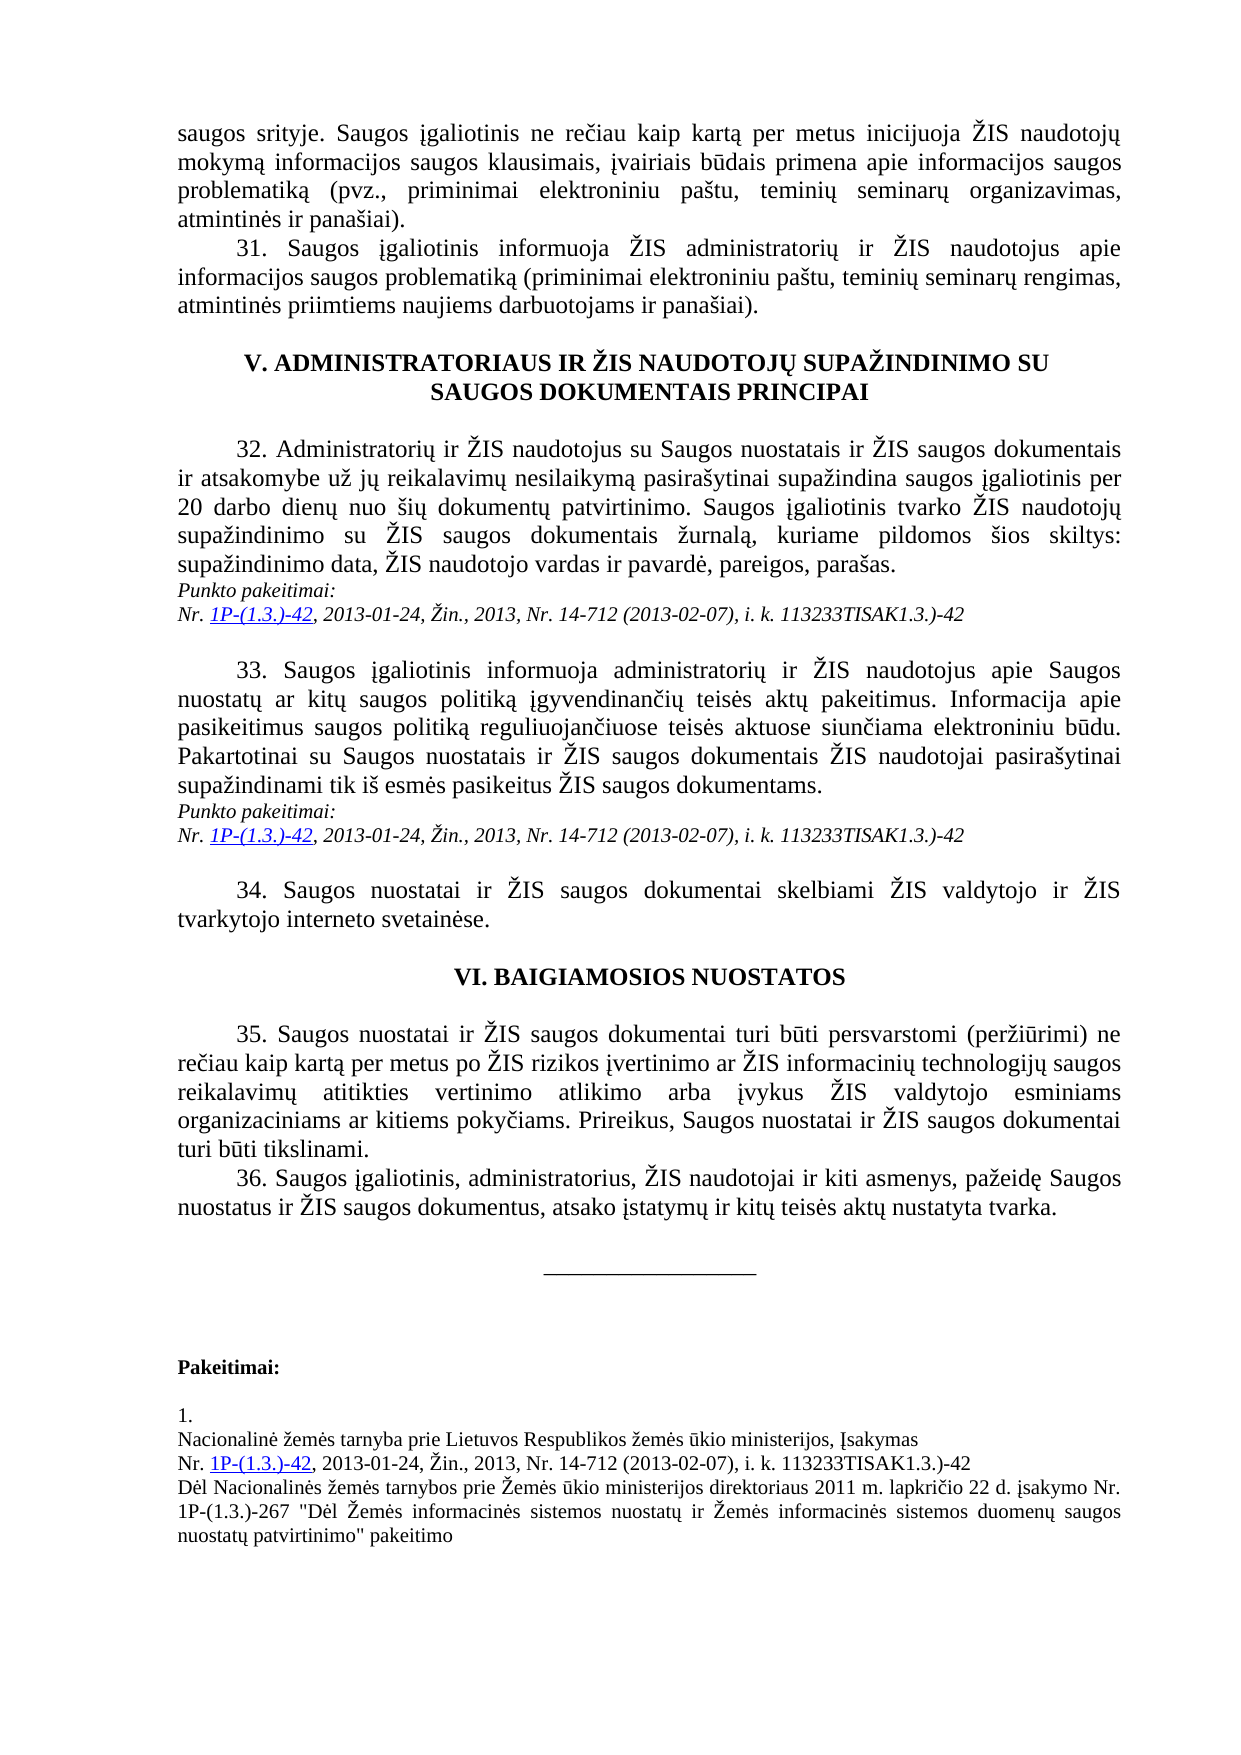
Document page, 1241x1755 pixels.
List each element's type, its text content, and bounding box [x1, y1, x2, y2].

text SAUGOS DOKUMENTAIS PRINCIPAI [177, 377, 1122, 406]
text Pakeitimai: [177, 1355, 1122, 1379]
text Nr. 1P-(1.3.)-42, 2013-01-24, Žin., 2013, Nr. 14-712 (2013-02-07), i. k. 113233TISAK1.3.)-42 [177, 823, 1122, 847]
text Nacionalinė žemės tarnyba prie Lietuvos Respublikos žemės ūkio ministerijos, Įsakymas [177, 1427, 1122, 1451]
text Nr. 1P-(1.3.)-42, 2013-01-24, Žin., 2013, Nr. 14-712 (2013-02-07), i. k. 113233TISAK1.3.)-42 [177, 602, 1122, 626]
text 32. Administratorių ir ŽIS naudotojus su Saugos nuostatais ir ŽIS saugos dokumentais ir atsakomybe už jų reikalavimų nesilaikymą pasirašytinai supažindina saugos įgaliotinis per 20 darbo dienų nuo šių dokumentų patvirtinimo. Saugos įgaliotinis tvarko ŽIS naudotojų supažindinimo su ŽIS saugos dokumentais žurnalą, kuriame pildomos šios skiltys: supažindinimo data, ŽIS naudotojo vardas ir pavardė, pareigos, parašas. [177, 434, 1122, 578]
text 1. [177, 1403, 1122, 1427]
text Nr. 1P-(1.3.)-42, 2013-01-24, Žin., 2013, Nr. 14-712 (2013-02-07), i. k. 113233TISAK1.3.)-42 [177, 1451, 1122, 1475]
text 35. Saugos nuostatai ir ŽIS saugos dokumentai turi būti persvarstomi (peržiūrimi) ne rečiau kaip kartą per metus po ŽIS rizikos įvertinimo ar ŽIS informacinių technologijų saugos reikalavimų atitikties vertinimo atlikimo arba įvykus ŽIS valdytojo esminiams organizaciniams ar kitiems pokyčiams. Prireikus, Saugos nuostatai ir ŽIS saugos dokumentai turi būti tikslinami. [177, 1019, 1122, 1163]
text VI. BAIGIAMOSIOS NUOSTATOS [177, 962, 1122, 991]
text saugos srityje. Saugos įgaliotinis ne rečiau kaip kartą per metus inicijuoja ŽIS naudotojų mokymą informacijos saugos klausimais, įvairiais būdais primena apie informacijos saugos problematiką (pvz., priminimai elektroniniu paštu, teminių seminarų organizavimas, atmintinės ir panašiai). [177, 118, 1122, 233]
text 36. Saugos įgaliotinis, administratorius, ŽIS naudotojai ir kiti asmenys, pažeidę Saugos nuostatus ir ŽIS saugos dokumentus, atsako įstatymų ir kitų teisės aktų nustatyta tvarka. [177, 1163, 1122, 1221]
text V. ADMINISTRATORIAUS IR ŽIS NAUDOTOJŲ SUPAŽINDINIMO SU [177, 348, 1122, 377]
text Punkto pakeitimai: [177, 578, 1122, 602]
text Punkto pakeitimai: [177, 799, 1122, 823]
text _________________ [177, 1249, 1122, 1278]
text Dėl Nacionalinės žemės tarnybos prie Žemės ūkio ministerijos direktoriaus 2011 m. lapkričio 22 d. įsakymo Nr. 1P-(1.3.)-267 "Dėl Žemės informacinės sistemos nuostatų ir Žemės informacinės sistemos duomenų saugos nuostatų patvirtinimo" pakeitimo [177, 1475, 1122, 1547]
text 31. Saugos įgaliotinis informuoja ŽIS administratorių ir ŽIS naudotojus apie informacijos saugos problematiką (priminimai elektroniniu paštu, teminių seminarų rengimas, atmintinės priimtiems naujiems darbuotojams ir panašiai). [177, 233, 1122, 319]
text 33. Saugos įgaliotinis informuoja administratorių ir ŽIS naudotojus apie Saugos nuostatų ar kitų saugos politiką įgyvendinančių teisės aktų pakeitimus. Informacija apie pasikeitimus saugos politiką reguliuojančiuose teisės aktuose siunčiama elektroniniu būdu. Pakartotinai su Saugos nuostatais ir ŽIS saugos dokumentais ŽIS naudotojai pasirašytinai supažindinami tik iš esmės pasikeitus ŽIS saugos dokumentams. [177, 655, 1122, 799]
text 34. Saugos nuostatai ir ŽIS saugos dokumentai skelbiami ŽIS valdytojo ir ŽIS tvarkytojo interneto svetainėse. [177, 876, 1122, 933]
